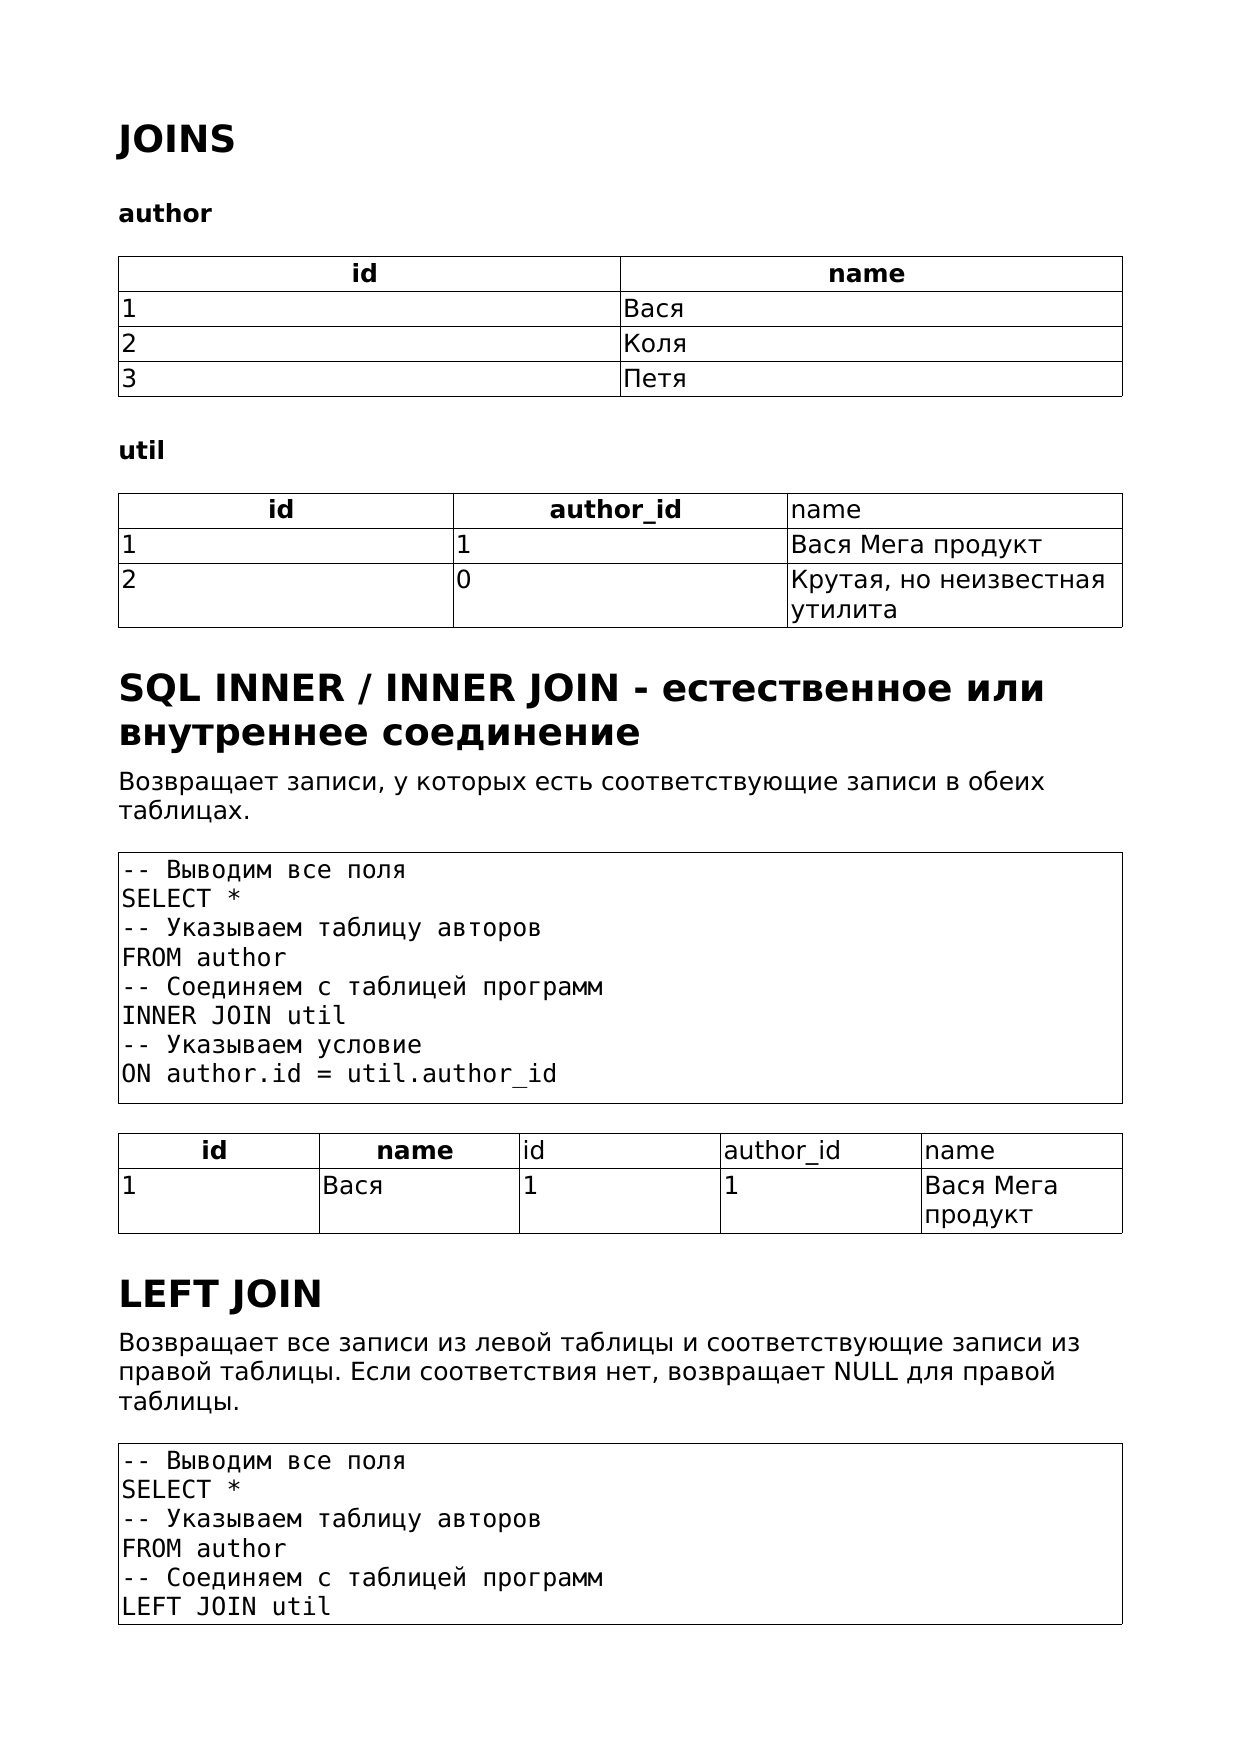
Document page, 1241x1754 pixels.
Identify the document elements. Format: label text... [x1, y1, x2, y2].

table_cell 2 [119, 564, 453, 627]
table_header name [788, 494, 1122, 528]
table_header -- Выводим все поля SELECT * -- Указываем таблицу авторов FROM author -- Соединяем с таблицей программ LEFT JOIN util [119, 1444, 1122, 1624]
table_cell Вася Мега продукт [922, 1169, 1122, 1232]
table_cell Крутая, но неизвестная утилита [788, 564, 1122, 627]
table_cell 1 [454, 529, 787, 563]
table_header name [320, 1134, 519, 1168]
table_cell 2 [119, 327, 620, 361]
table_cell Петя [621, 362, 1122, 396]
table_cell Вася [621, 292, 1122, 326]
text Возвращает записи, у которых есть соответствующие записи в обеих таблицах. [118, 767, 1122, 825]
text Возвращает все записи из левой таблицы и соответствующие записи из правой таблицы. Если соответствия нет, возвращает NULL для правой таблицы. [118, 1328, 1122, 1416]
subtitle JOINS [118, 118, 1122, 162]
subtitle LEFT JOIN [118, 1272, 1122, 1316]
table_cell 1 [119, 1169, 319, 1232]
subtitle util [118, 436, 1122, 465]
table_header id [119, 494, 453, 528]
table_cell 1 [119, 529, 453, 563]
table_header name [621, 257, 1122, 291]
table_header id [119, 257, 620, 291]
table_cell Коля [621, 327, 1122, 361]
subtitle author [118, 199, 1122, 228]
table_cell 0 [454, 564, 787, 627]
table_header id [520, 1134, 720, 1168]
table_cell Вася Мега продукт [788, 529, 1122, 563]
table_header author_id [454, 494, 787, 528]
table_cell 1 [721, 1169, 921, 1232]
table_cell Вася [320, 1169, 519, 1232]
table_header author_id [721, 1134, 921, 1168]
table_cell 1 [119, 292, 620, 326]
table_header -- Выводим все поля SELECT * -- Указываем таблицу авторов FROM author -- Соединяем с таблицей программ INNER JOIN util -- Указываем условие ON author.id = util.author_id [119, 853, 1122, 1103]
table_header id [119, 1134, 319, 1168]
subtitle SQL INNER / INNER JOIN - естественное или внутреннее соединение [118, 667, 1122, 754]
table_header name [922, 1134, 1122, 1168]
table_cell 1 [520, 1169, 720, 1232]
table_cell 3 [119, 362, 620, 396]
